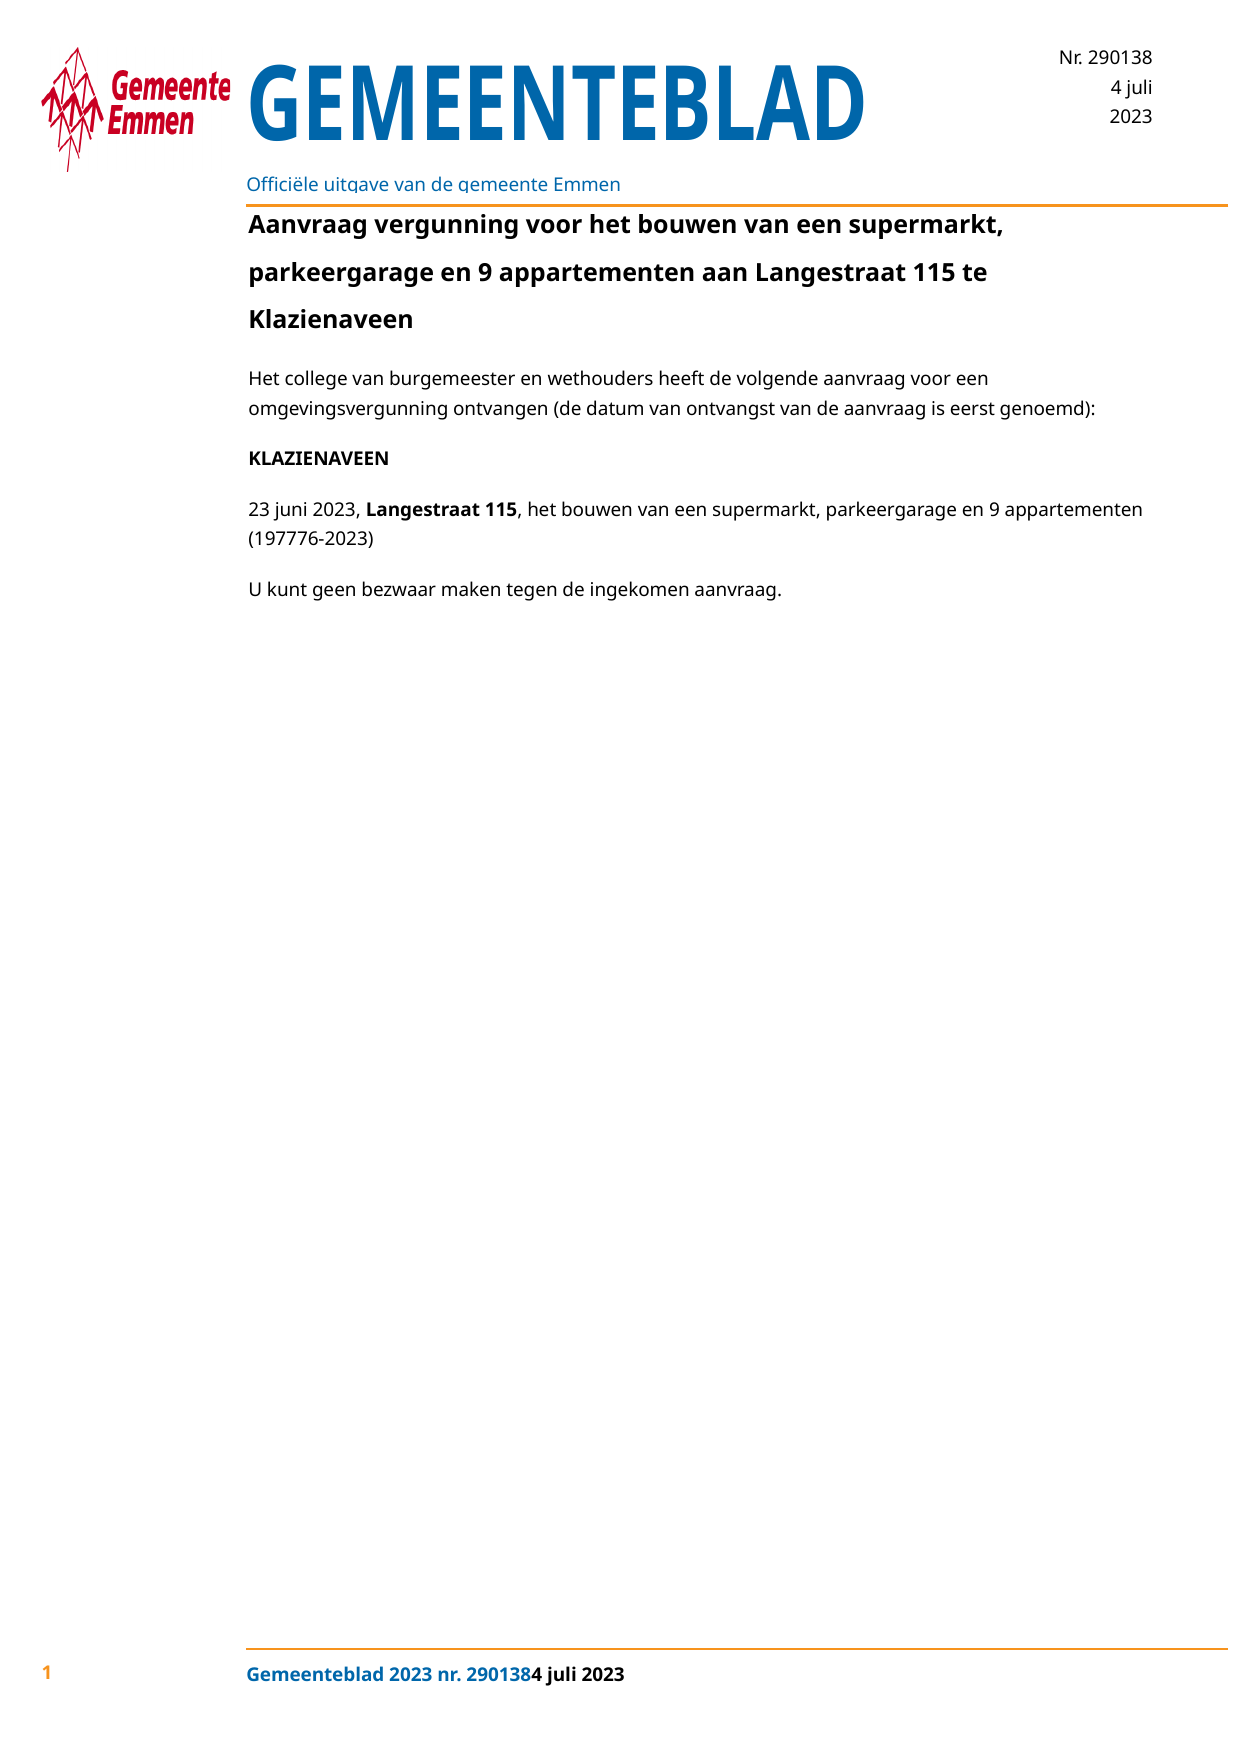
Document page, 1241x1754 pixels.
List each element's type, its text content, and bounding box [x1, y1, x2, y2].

picture [41, 47, 231, 172]
text KLAZIENAVEEN [248, 446, 1152, 471]
text Het college van burgemeester en wethouders heeft de volgende aanvraag voor een omgevingsvergunning ontvangen (de datum van ontvangst van de aanvraag is eerst genoemd): [248, 366, 1152, 421]
text Aanvraag vergunning voor het bouwen van een supermarkt, parkeergarage en 9 appartementen aan Langestraat 115 te Klazienaveen [248, 207, 1152, 336]
text U kunt geen bezwaar maken tegen de ingekomen aanvraag. [248, 576, 1152, 602]
text 23 juni 2023, Langestraat 115, het bouwen van een supermarkt, parkeergarage en 9 appartementen (197776-2023) [248, 496, 1152, 551]
